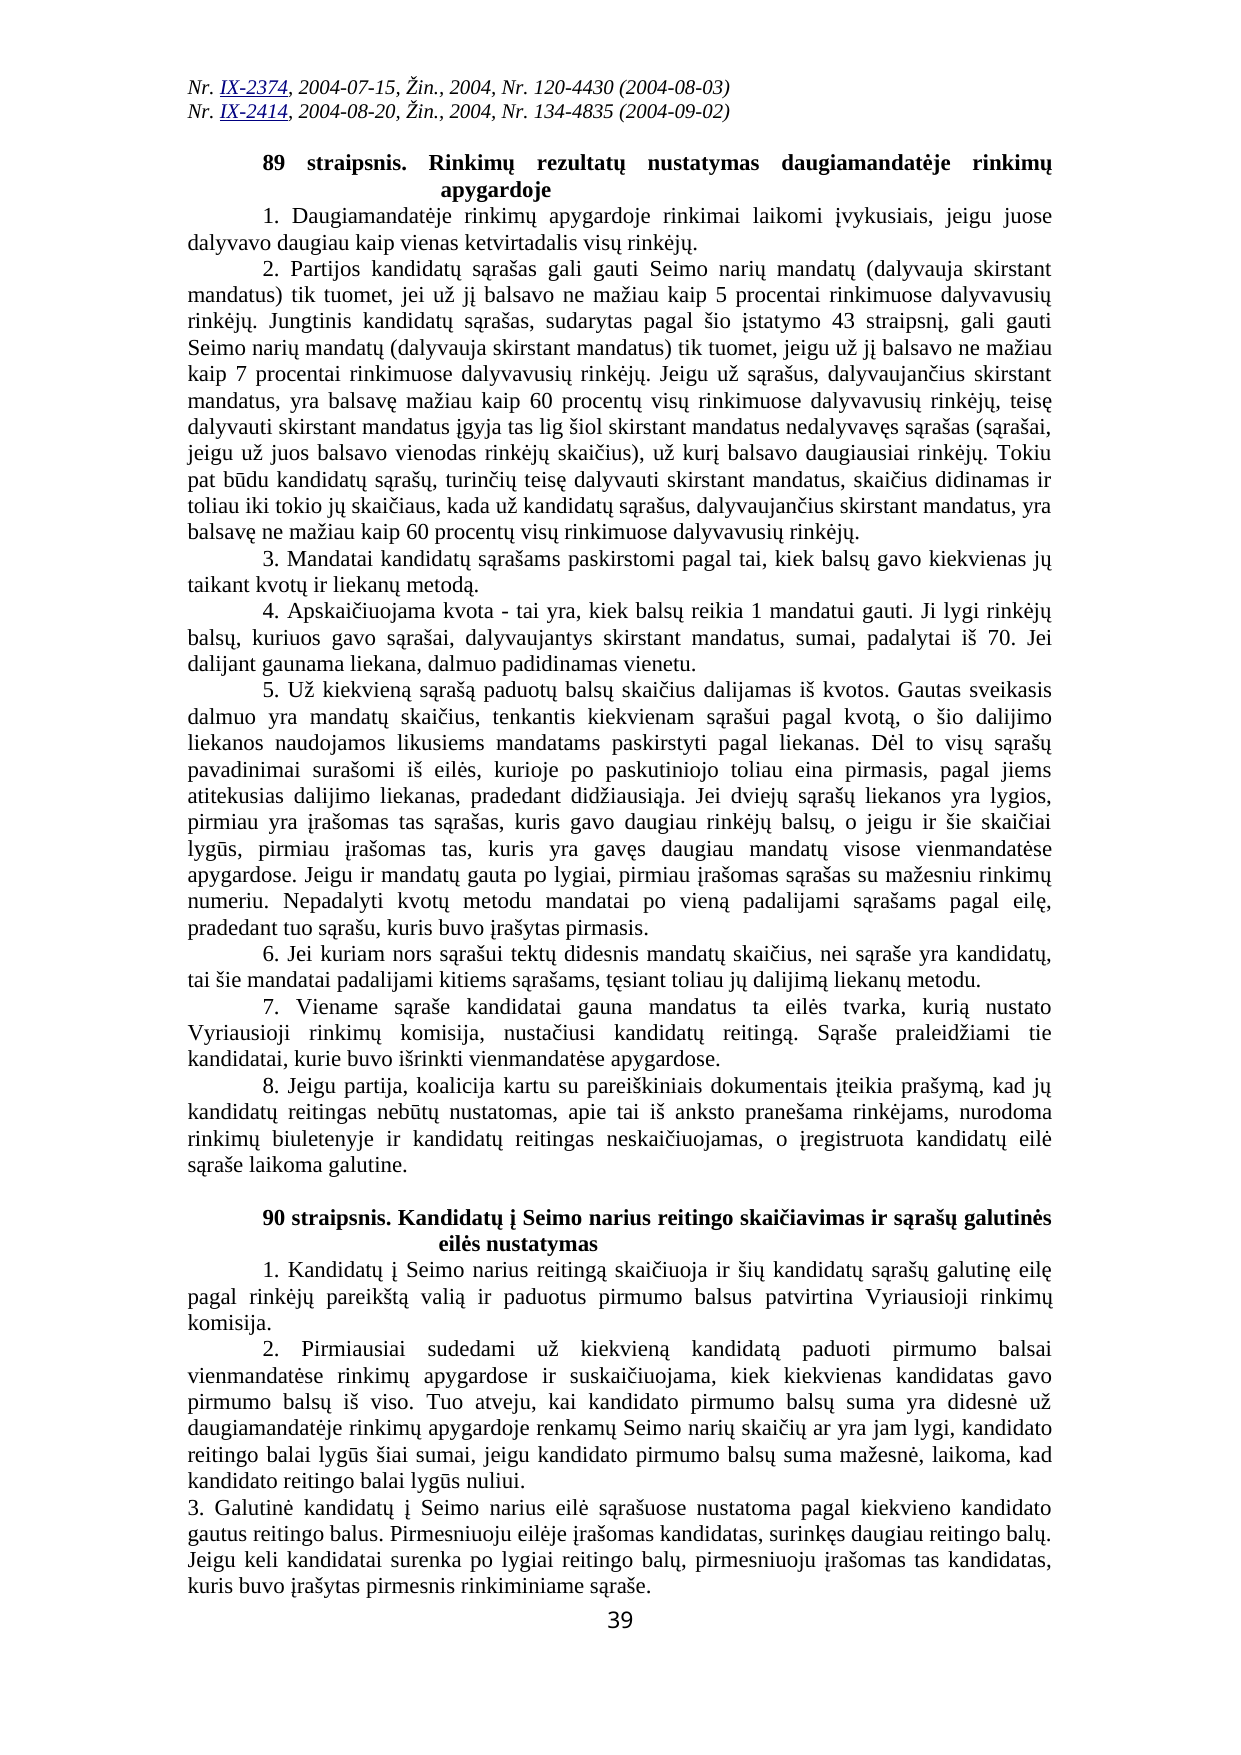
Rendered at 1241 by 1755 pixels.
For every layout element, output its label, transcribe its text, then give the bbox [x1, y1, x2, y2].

text 2. Partijos kandidatų sąrašas gali gauti Seimo narių mandatų (dalyvauja skirstant mandatus) tik tuomet, jei už jį balsavo ne mažiau kaip 5 procentai rinkimuose dalyvavusių rinkėjų. Jungtinis kandidatų sąrašas, sudarytas pagal šio įstatymo 43 straipsnį, gali gauti Seimo narių mandatų (dalyvauja skirstant mandatus) tik tuomet, jeigu už jį balsavo ne mažiau kaip 7 procentai rinkimuose dalyvavusių rinkėjų. Jeigu už sąrašus, dalyvaujančius skirstant mandatus, yra balsavę mažiau kaip 60 procentų visų rinkimuose dalyvavusių rinkėjų, teisę dalyvauti skirstant mandatus įgyja tas lig šiol skirstant mandatus nedalyvavęs sąrašas (sąrašai, jeigu už juos balsavo vienodas rinkėjų skaičius), už kurį balsavo daugiausiai rinkėjų. Tokiu pat būdu kandidatų sąrašų, turinčių teisę dalyvauti skirstant mandatus, skaičius didinamas ir toliau iki tokio jų skaičiaus, kada už kandidatų sąrašus, dalyvaujančius skirstant mandatus, yra balsavę ne mažiau kaip 60 procentų visų rinkimuose dalyvavusių rinkėjų. [187, 255, 1053, 545]
text 6. Jei kuriam nors sąrašui tektų didesnis mandatų skaičius, nei sąraše yra kandidatų, tai šie mandatai padalijami kitiems sąrašams, tęsiant toliau jų dalijimą liekanų metodu. [187, 940, 1053, 993]
text 3. Galutinė kandidatų į Seimo narius eilė sąrašuose nustatoma pagal kiekvieno kandidato gautus reitingo balus. Pirmesniuoju eilėje įrašomas kandidatas, surinkęs daugiau reitingo balų. Jeigu keli kandidatai surenka po lygiai reitingo balų, pirmesniuoju įrašomas tas kandidatas, kuris buvo įrašytas pirmesnis rinkiminiame sąraše. [187, 1493, 1053, 1599]
text 3. Mandatai kandidatų sąrašams paskirstomi pagal tai, kiek balsų gavo kiekvienas jų taikant kvotų ir liekanų metodą. [187, 545, 1053, 597]
text 7. Viename sąraše kandidatai gauna mandatus ta eilės tvarka, kurią nustato Vyriausioji rinkimų komisija, nustačiusi kandidatų reitingą. Sąraše praleidžiami tie kandidatai, kurie buvo išrinkti vienmandatėse apygardose. [187, 993, 1053, 1072]
text 90 straipsnis. Kandidatų į Seimo narius reitingo skaičiavimas ir sąrašų galutinės eilės nustatymas [262, 1204, 1053, 1256]
text Nr. IX-2414, 2004-08-20, Žin., 2004, Nr. 134-4835 (2004-09-02) [187, 99, 1053, 123]
text 5. Už kiekvieną sąrašą paduotų balsų skaičius dalijamas iš kvotos. Gautas sveikasis dalmuo yra mandatų skaičius, tenkantis kiekvienam sąrašui pagal kvotą, o šio dalijimo liekanos naudojamos likusiems mandatams paskirstyti pagal liekanas. Dėl to visų sąrašų pavadinimai surašomi iš eilės, kurioje po paskutiniojo toliau eina pirmasis, pagal jiems atitekusias dalijimo liekanas, pradedant didžiausiąja. Jei dviejų sąrašų liekanos yra lygios, pirmiau yra įrašomas tas sąrašas, kuris gavo daugiau rinkėjų balsų, o jeigu ir šie skaičiai lygūs, pirmiau įrašomas tas, kuris yra gavęs daugiau mandatų visose vienmandatėse apygardose. Jeigu ir mandatų gauta po lygiai, pirmiau įrašomas sąrašas su mažesniu rinkimų numeriu. Nepadalyti kvotų metodu mandatai po vieną padalijami sąrašams pagal eilę, pradedant tuo sąrašu, kuris buvo įrašytas pirmasis. [187, 677, 1053, 940]
text Nr. IX-2374, 2004-07-15, Žin., 2004, Nr. 120-4430 (2004-08-03) [187, 75, 1053, 99]
subtitle 89 straipsnis. Rinkimų rezultatų nustatymas daugiamandatėje rinkimų apygardoje [262, 149, 1053, 202]
text 4. Apskaičiuojama kvota - tai yra, kiek balsų reikia 1 mandatui gauti. Ji lygi rinkėjų balsų, kuriuos gavo sąrašai, dalyvaujantys skirstant mandatus, sumai, padalytai iš 70. Jei dalijant gaunama liekana, dalmuo padidinamas vienetu. [187, 597, 1053, 677]
text 1. Kandidatų į Seimo narius reitingą skaičiuoja ir šių kandidatų sąrašų galutinę eilę pagal rinkėjų pareikštą valią ir paduotus pirmumo balsus patvirtina Vyriausioji rinkimų komisija. [187, 1256, 1053, 1335]
text 8. Jeigu partija, koalicija kartu su pareiškiniais dokumentais įteikia prašymą, kad jų kandidatų reitingas nebūtų nustatomas, apie tai iš anksto pranešama rinkėjams, nurodoma rinkimų biuletenyje ir kandidatų reitingas neskaičiuojamas, o įregistruota kandidatų eilė sąraše laikoma galutine. [187, 1072, 1053, 1177]
text 2. Pirmiausiai sudedami už kiekvieną kandidatą paduoti pirmumo balsai vienmandatėse rinkimų apygardose ir suskaičiuojama, kiek kiekvienas kandidatas gavo pirmumo balsų iš viso. Tuo atveju, kai kandidato pirmumo balsų suma yra didesnė už daugiamandatėje rinkimų apygardoje renkamų Seimo narių skaičių ar yra jam lygi, kandidato reitingo balai lygūs šiai sumai, jeigu kandidato pirmumo balsų suma mažesnė, laikoma, kad kandidato reitingo balai lygūs nuliui. [187, 1335, 1053, 1493]
text 1. Daugiamandatėje rinkimų apygardoje rinkimai laikomi įvykusiais, jeigu juose dalyvavo daugiau kaip vienas ketvirtadalis visų rinkėjų. [187, 202, 1053, 255]
